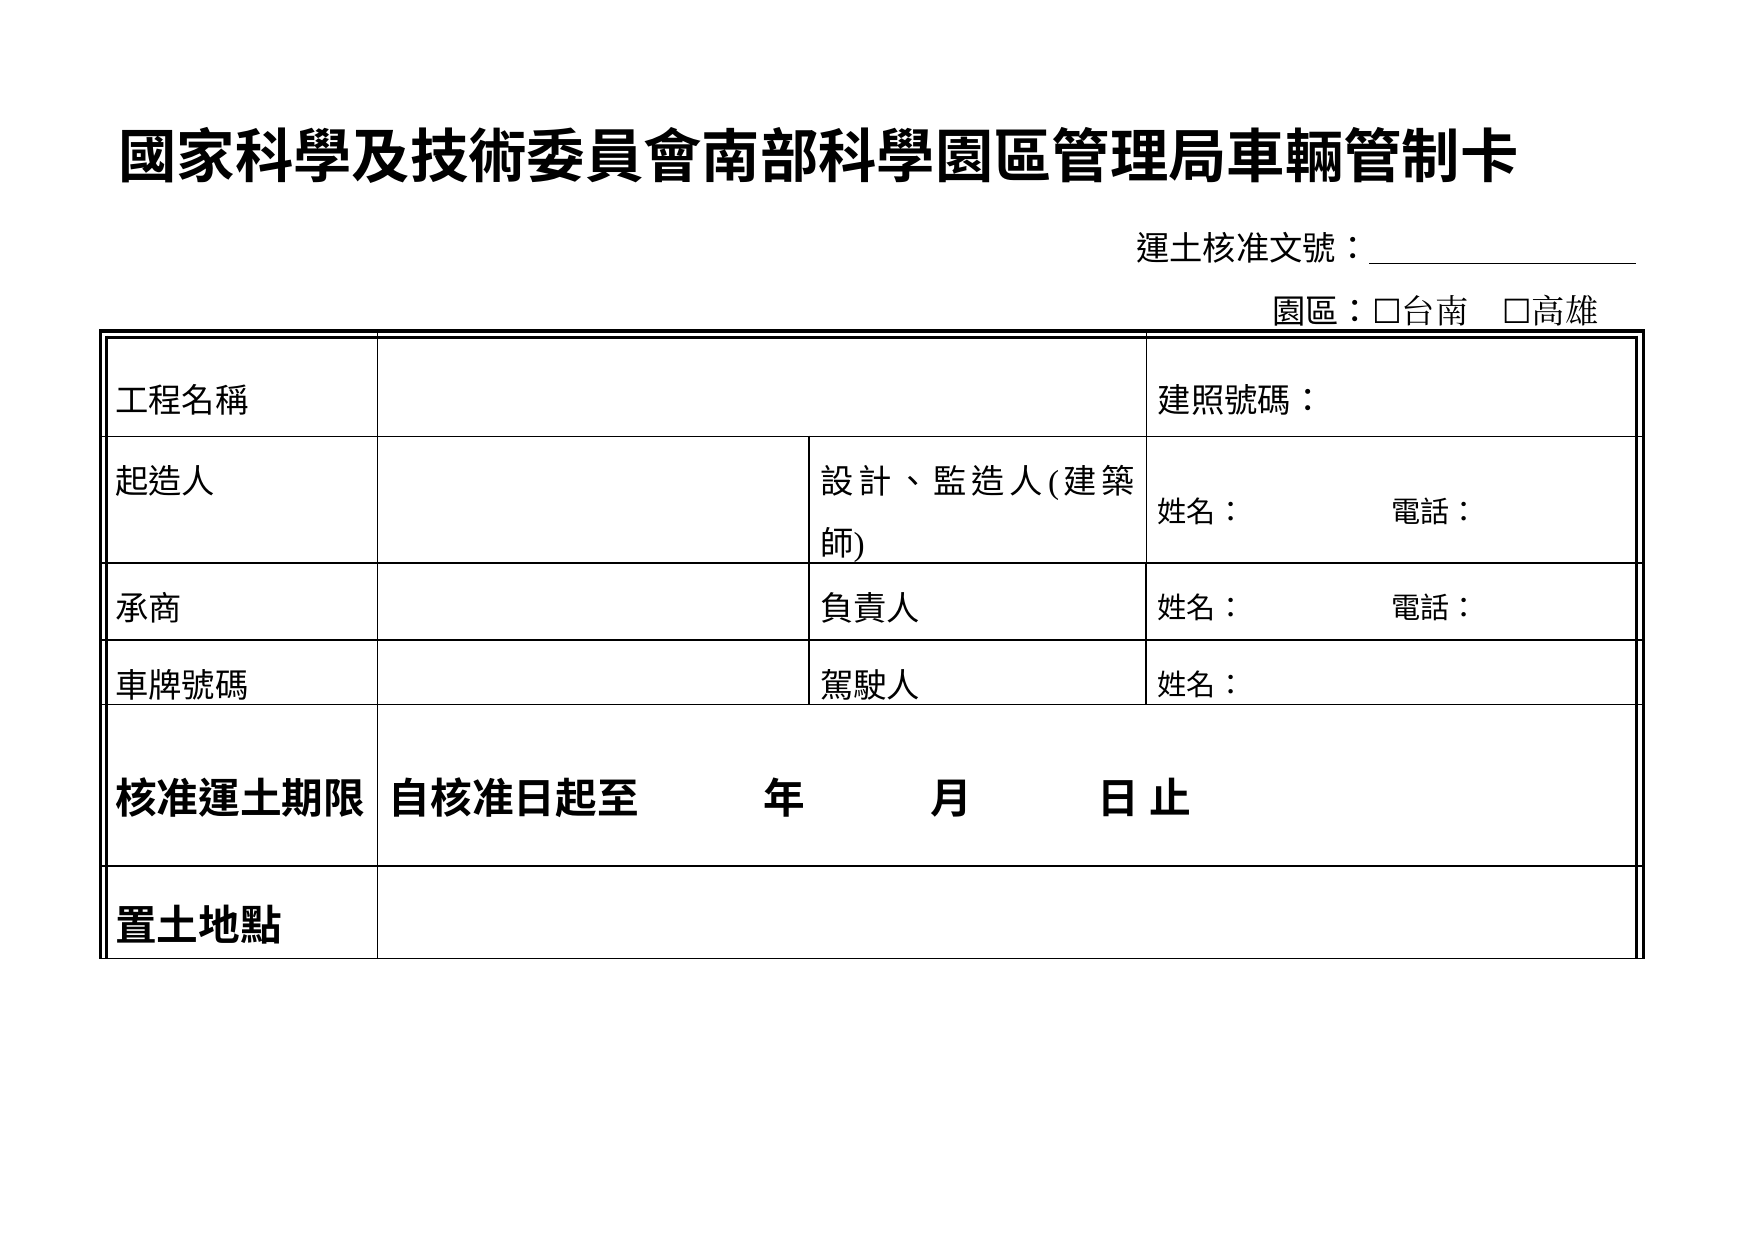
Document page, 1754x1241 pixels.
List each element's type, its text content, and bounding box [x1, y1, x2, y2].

table_cell 姓名： [1441, 641, 1635, 704]
table_header 建照號碼： [1441, 339, 1635, 436]
table_cell 車牌號碼 [108, 641, 313, 704]
text 園區：☐台南 ☐高雄 [118, 267, 313, 329]
table_cell 姓名： 電話： [1441, 564, 1635, 639]
table_cell 起造人 [108, 437, 313, 562]
table_cell [1441, 867, 1635, 957]
table_cell 自核准日起至 年 月 日 止 [1441, 705, 1635, 865]
table_header 建照號碼： [1441, 333, 1640, 436]
table_cell 核准運土期限 [108, 705, 313, 865]
table_cell 姓名： 電話： [1441, 437, 1635, 562]
text 國家科學及技術委員會南部科學園區管理局車輛管制卡 [118, 79, 313, 204]
table_cell 置土地點 [108, 867, 313, 957]
text 運土核准文號： [118, 204, 313, 267]
text 運土核准文號： [1441, 204, 1636, 263]
text 園區：☐台南 ☐高雄 [1441, 267, 1636, 329]
text 國家科學及技術委員會南部科學園區管理局車輛管制卡 [1441, 79, 1636, 204]
table_header 工程名稱 [104, 333, 313, 436]
table_cell 承商 [108, 564, 313, 639]
